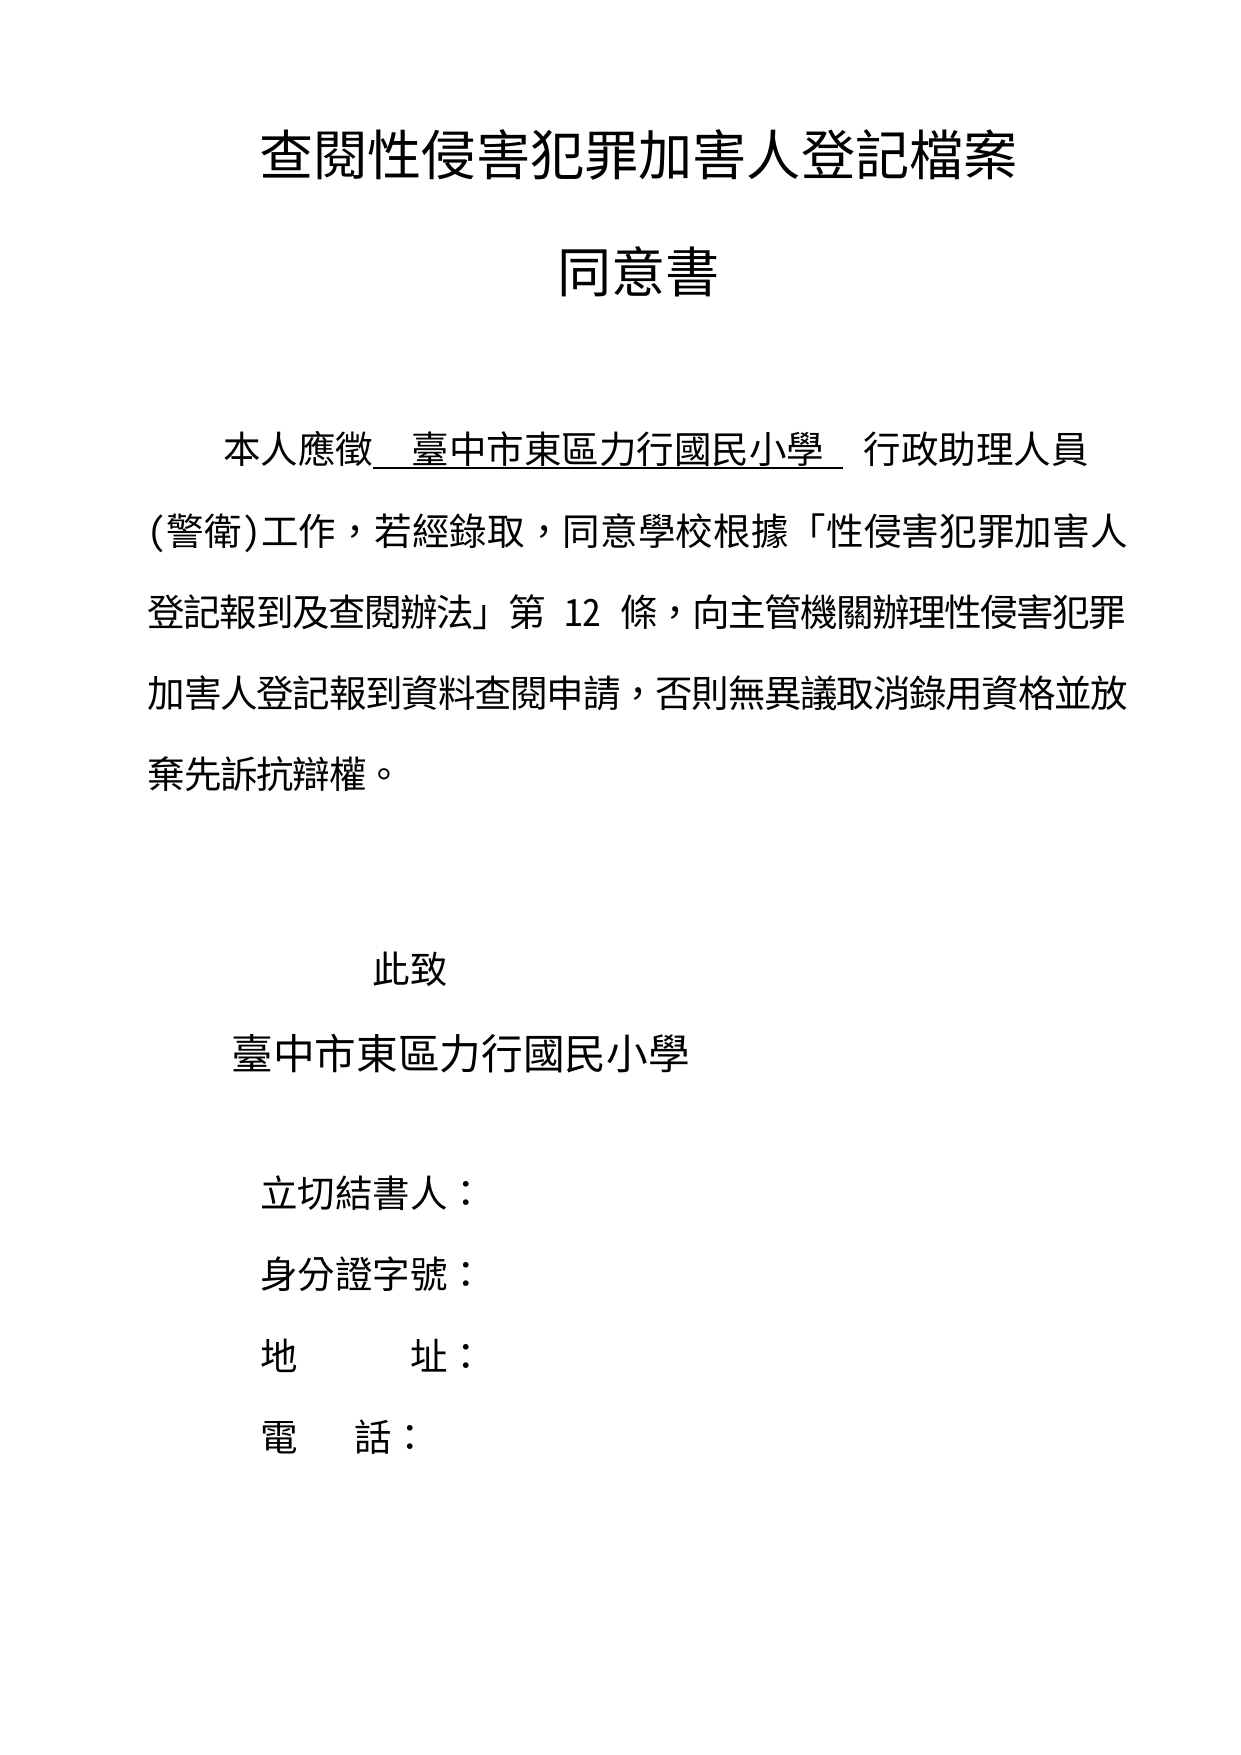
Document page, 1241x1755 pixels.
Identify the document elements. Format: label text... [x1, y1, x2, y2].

text 身分證字號：地 址： [260, 1245, 486, 1381]
text 查閱性侵害犯罪加害人登記檔案同意書 [258, 112, 1018, 308]
text 電 話： [260, 1408, 486, 1462]
text (警衛)工作，若經錄取，同意學校根據「性侵害犯罪加害人登記報到及查閱辦法」第 12 條，向主管機關辦理性侵害犯罪加害人登記報到資料查閱申請，否則無異議取消錄用資格並放棄先訴抗辯權。 [148, 501, 1129, 800]
text 本人應徵 臺中市東區力行國民小學 行政助理人員 [223, 420, 1168, 474]
text 此致 [373, 940, 1168, 994]
text 立切結書人： [260, 1164, 486, 1218]
text 臺中市東區力行國民小學 [231, 1021, 1168, 1082]
